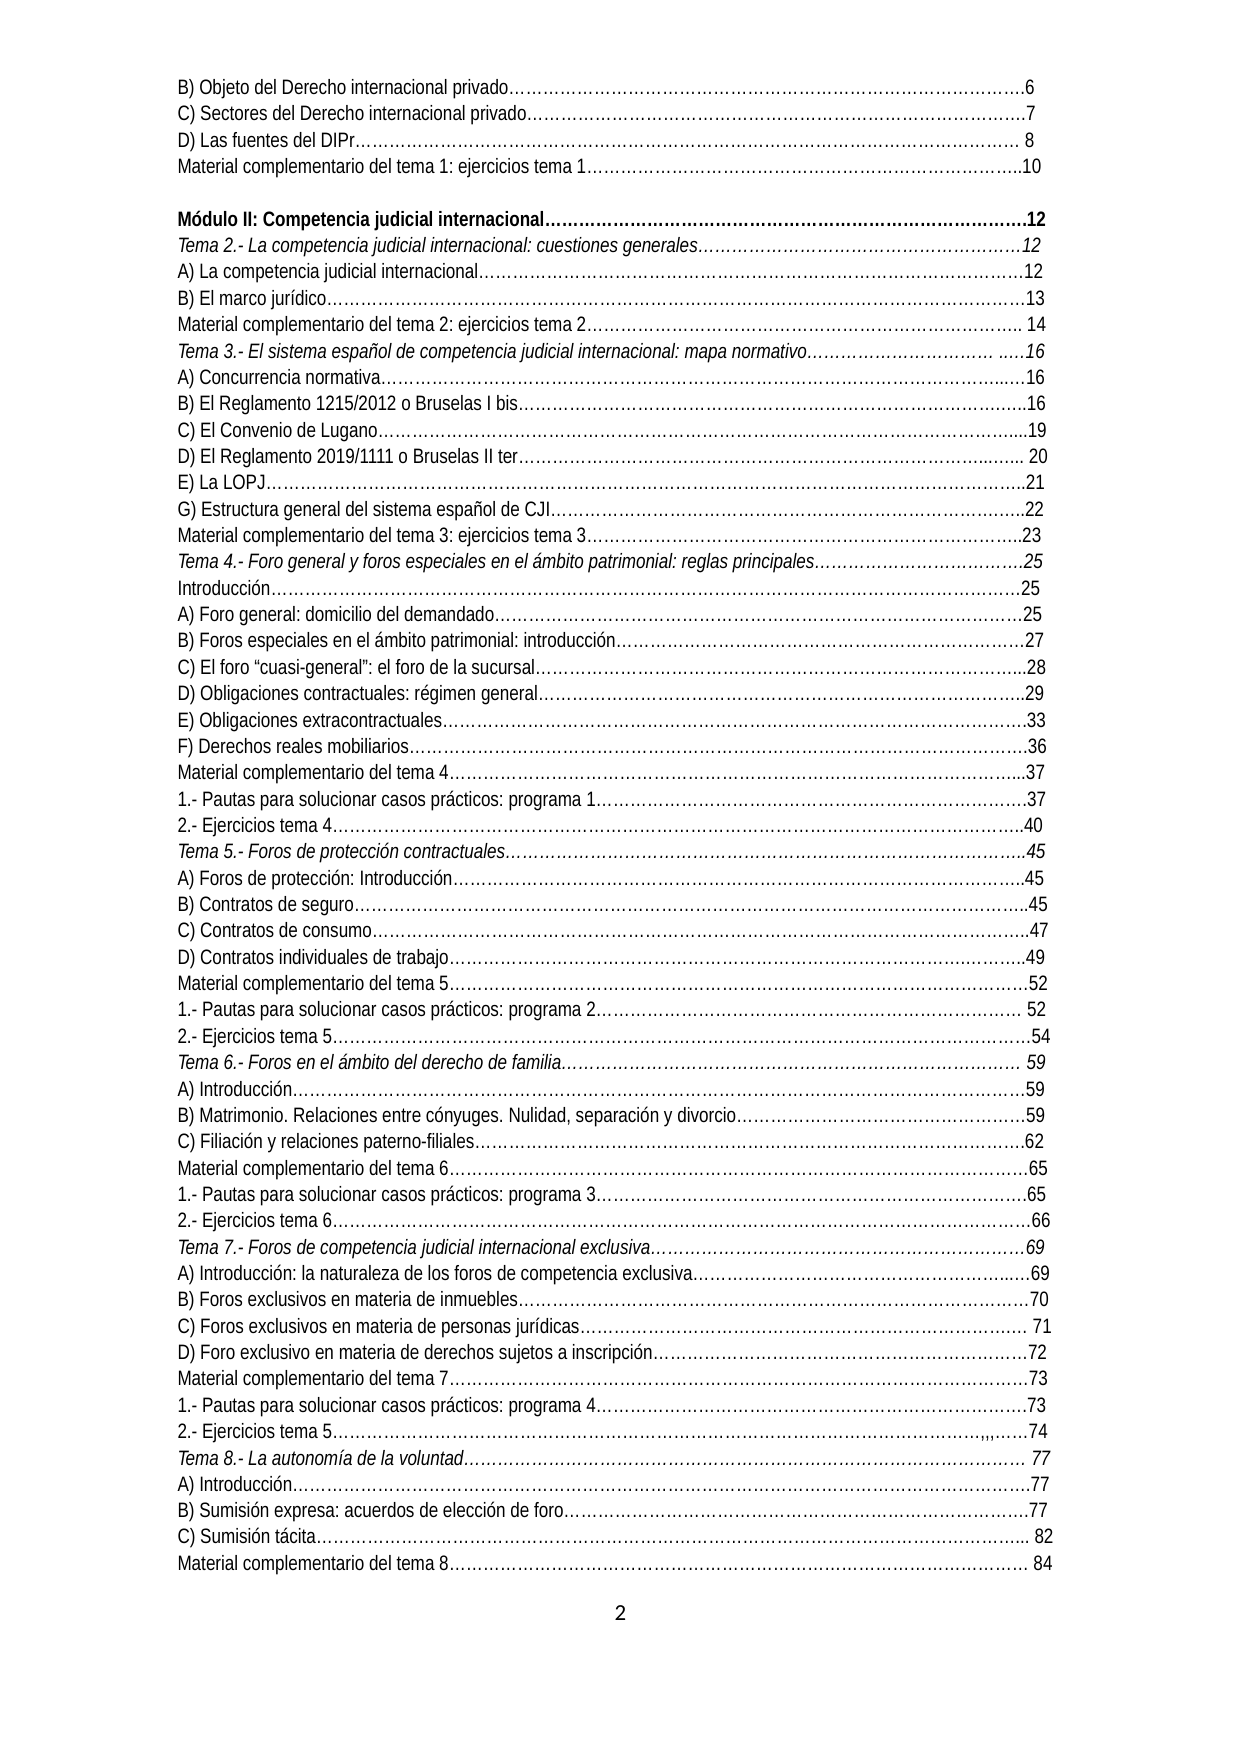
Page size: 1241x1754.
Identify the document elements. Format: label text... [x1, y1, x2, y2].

text Material complementario del tema 3: ejercicios tema 3…………………………………………………………………..23 [177, 523, 1063, 547]
text Tema 4.- Foro general y foros especiales en el ámbito patrimonial: reglas principales……………………………….25 [177, 549, 1063, 573]
text Tema 5.- Foros de protección contractuales………………………………………………………………………………..45 [177, 839, 1063, 863]
text D) Las fuentes del DIPr……………………………………………………………………………………………………… 8 [177, 128, 1063, 152]
text D) Foro exclusivo en materia de derechos sujetos a inscripción…………………………………………………………72 [177, 1340, 1063, 1364]
text 1.- Pautas para solucionar casos prácticos: programa 3………………………………………………………………….65 [177, 1182, 1063, 1206]
text B) Foros especiales en el ámbito patrimonial: introducción………………………………………………………………27 [177, 628, 1063, 652]
text A) Foros de protección: Introducción………………………………………………………………………………………..45 [177, 866, 1063, 889]
text C) Sumisión tácita……………………………………………………………………………………………………………... 82 [177, 1524, 1063, 1548]
text D) El Reglamento 2019/1111 o Bruselas II ter………………………………………………………………………...…... 20 [177, 444, 1063, 468]
text C) El foro “cuasi-general”: el foro de la sucursal…………………………………………………………………………...28 [177, 655, 1063, 679]
text A) Introducción………………………………………………………………………………………………………………….77 [177, 1472, 1063, 1496]
text Tema 8.- La autonomía de la voluntad……………………………………………………………………………………… 77 [177, 1445, 1063, 1469]
text B) El Reglamento 1215/2012 o Bruselas I bis………………………………………………………………………….…..16 [177, 391, 1063, 415]
text A) Foro general: domicilio del demandado…………………………………………………………………………………25 [177, 602, 1063, 626]
text 1.- Pautas para solucionar casos prácticos: programa 2………………………………………………………………… 52 [177, 997, 1063, 1021]
text Tema 6.- Foros en el ámbito del derecho de familia……………………………………………………………………… 59 [177, 1050, 1063, 1074]
text Material complementario del tema 1: ejercicios tema 1…………………………………………………………………..10 [177, 154, 1063, 178]
text G) Estructura general del sistema español de CJI…………………………………………………………………….…..22 [177, 497, 1063, 521]
text F) Derechos reales mobiliarios……………………………………………………………………………………………….36 [177, 734, 1063, 758]
text Módulo II: Competencia judicial internacional………………………………………………………………………….12 [177, 207, 1063, 231]
text B) Foros exclusivos en materia de inmuebles………………………………………………………………………………70 [177, 1287, 1063, 1311]
text Introducción……………………………………………………………………………………………………………………25 [177, 576, 1063, 600]
text Material complementario del tema 7…………………………………………………………………………………………73 [177, 1366, 1063, 1390]
text A) La competencia judicial internacional……………………………………………………………………………………12 [177, 259, 1063, 283]
text D) Obligaciones contractuales: régimen general…………………………………………………………………………..29 [177, 681, 1063, 705]
text E) La LOPJ……………………………………………………………………………………………………………………..21 [177, 470, 1063, 494]
text E) Obligaciones extracontractuales………………………………………………………………………………………….33 [177, 707, 1063, 731]
text C) El Convenio de Lugano…………………………………………………………………………………………………....19 [177, 418, 1063, 442]
text 1.- Pautas para solucionar casos prácticos: programa 1………………………………………………………………….37 [177, 787, 1063, 811]
text B) Sumisión expresa: acuerdos de elección de foro……………………………………………………………………….77 [177, 1498, 1063, 1522]
text 2.- Ejercicios tema 4…………………………………………………………………………………………………………..40 [177, 813, 1063, 837]
text C) Foros exclusivos en materia de personas jurídicas………………………………………………………………….… 71 [177, 1314, 1063, 1338]
text Tema 7.- Foros de competencia judicial internacional exclusiva…………………………………………………………69 [177, 1234, 1063, 1258]
text 1.- Pautas para solucionar casos prácticos: programa 4………………………………………………………………….73 [177, 1393, 1063, 1417]
text Material complementario del tema 5…………………………………………………………………………………………52 [177, 971, 1063, 995]
text Material complementario del tema 4………………………………………………………………………………………...37 [177, 760, 1063, 784]
text Material complementario del tema 2: ejercicios tema 2………………………………………………………………….. 14 [177, 312, 1063, 336]
text Tema 2.- La competencia judicial internacional: cuestiones generales…………………………………………………12 [177, 233, 1063, 257]
text B) Contratos de seguro………………………………………………………………………………………………………..45 [177, 892, 1063, 916]
text C) Filiación y relaciones paterno-filiales…………………………………………………………………………………….62 [177, 1129, 1063, 1153]
text A) Introducción…………………………………………………………………………………………………………………59 [177, 1076, 1063, 1100]
text 2.- Ejercicios tema 5……………………………………………………………………………………………………………54 [177, 1024, 1063, 1048]
text C) Sectores del Derecho internacional privado…………………………………………………………………………….7 [177, 101, 1063, 125]
text 2.- Ejercicios tema 6……………………………………………………………………………………………………………66 [177, 1208, 1063, 1232]
text A) Concurrencia normativa………………………………………………………………………………………………...…16 [177, 365, 1063, 389]
text B) El marco jurídico……………………………………………………………………………………………………………13 [177, 286, 1063, 310]
text 2.- Ejercicios tema 5……………………………………………………………………………………………………,,,……74 [177, 1419, 1063, 1443]
text C) Contratos de consumo……………………………………………………………………………………………………..47 [177, 918, 1063, 942]
text A) Introducción: la naturaleza de los foros de competencia exclusiva………………………………………………...…69 [177, 1261, 1063, 1285]
text Material complementario del tema 6…………………………………………………………………………………………65 [177, 1156, 1063, 1179]
text Material complementario del tema 8………………………………………………………………………………………… 84 [177, 1551, 1063, 1575]
text B) Matrimonio. Relaciones entre cónyuges. Nulidad, separación y divorcio……………………………………………59 [177, 1103, 1063, 1127]
text B) Objeto del Derecho internacional privado……………………………………………………………………………….6 [177, 75, 1063, 99]
text Tema 3.- El sistema español de competencia judicial internacional: mapa normativo…………………………… ..…16 [177, 338, 1063, 362]
text D) Contratos individuales de trabajo……………………………………………………………………………….………..49 [177, 945, 1063, 969]
